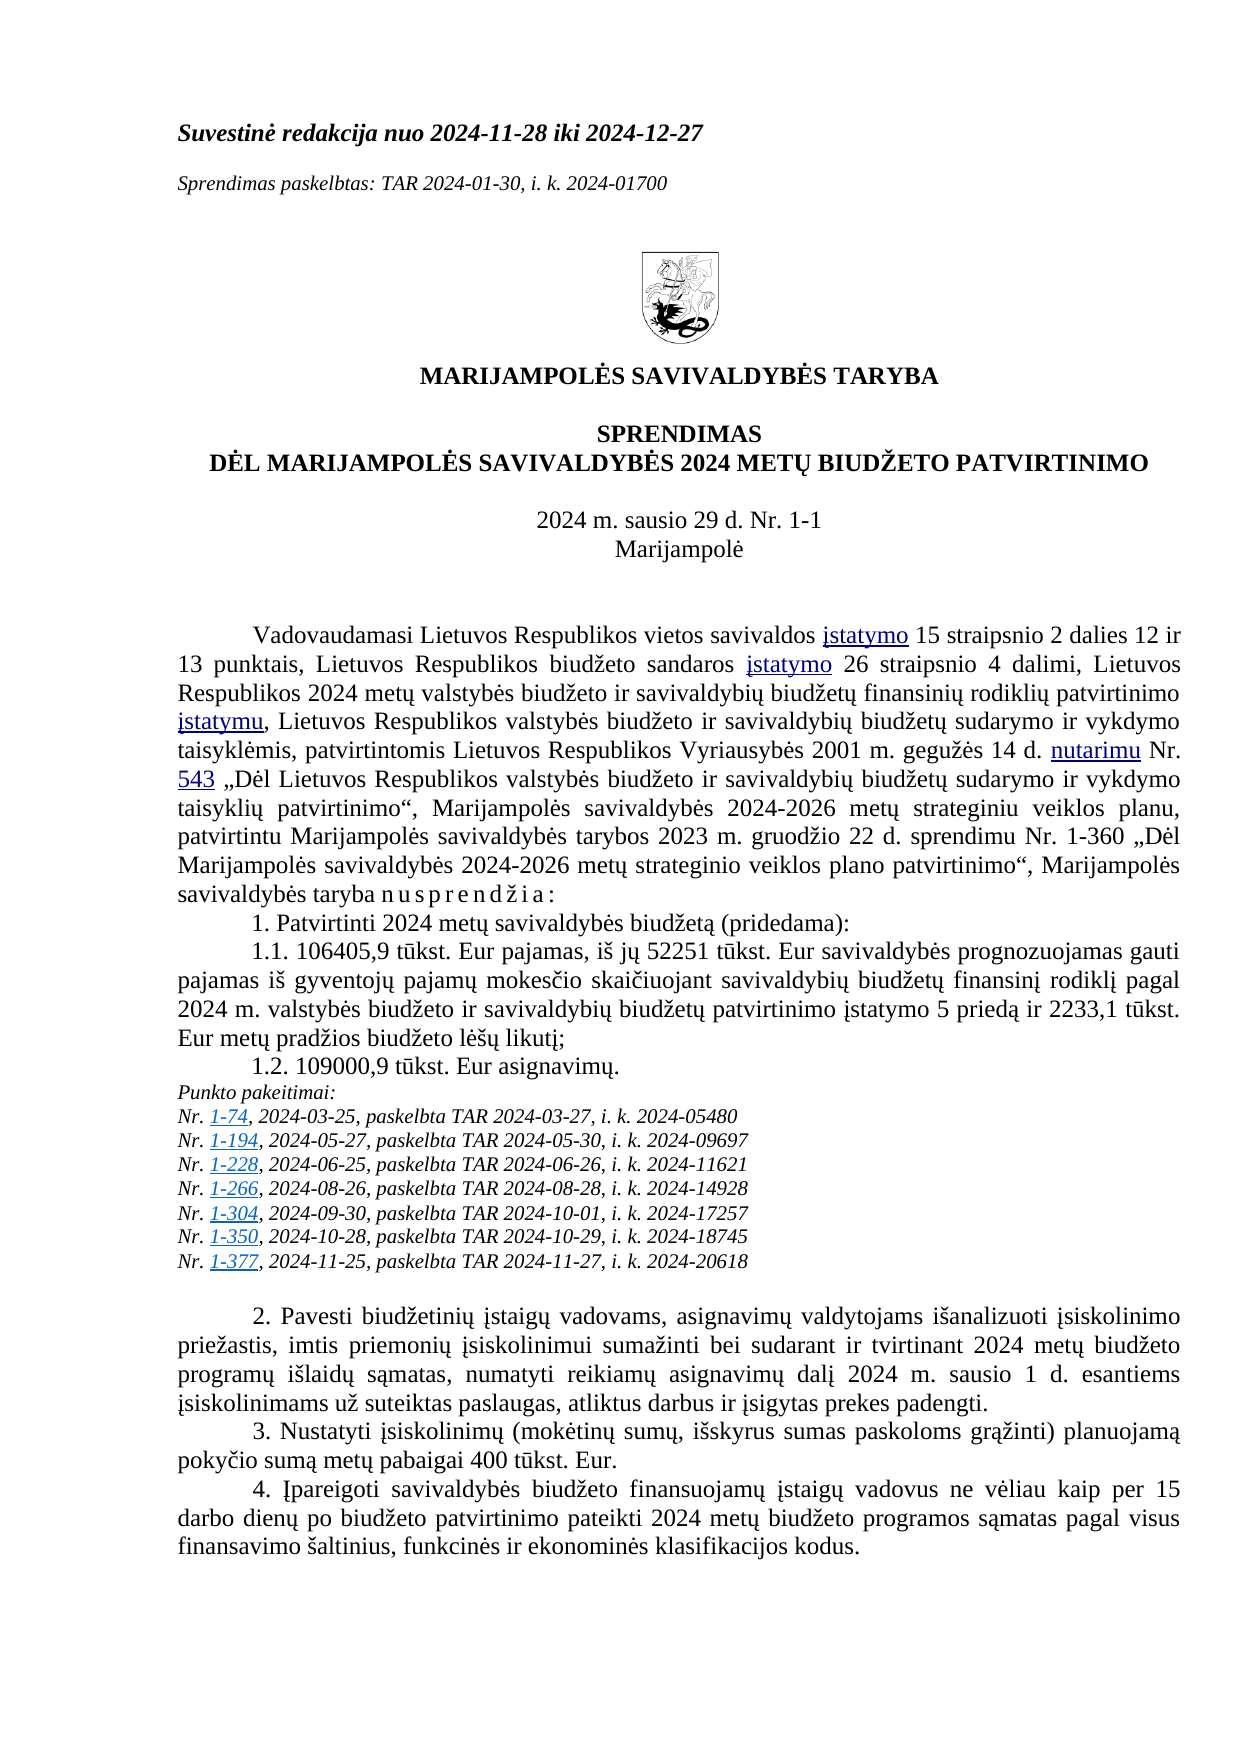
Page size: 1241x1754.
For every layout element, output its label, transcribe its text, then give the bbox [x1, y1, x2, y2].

text 1.1. 106405,9 tūkst. Eur pajamas, iš jų 52251 tūkst. Eur savivaldybės prognozuojamas gauti pajamas iš gyventojų pajamų mokesčio skaičiuojant savivaldybių biudžetų finansinį rodiklį pagal 2024 m. valstybės biudžeto ir savivaldybių biudžetų patvirtinimo įstatymo 5 priedą ir 2233,1 tūkst. Eur metų pradžios biudžeto lėšų likutį; [177, 936, 1181, 1051]
text 1.2. 109000,9 tūkst. Eur asignavimų. [177, 1051, 1181, 1080]
text 2024 m. sausio 29 d. Nr. 1-1 [177, 505, 1181, 534]
text Nr. 1-228, 2024-06-25, paskelbta TAR 2024-06-26, i. k. 2024-11621 [177, 1152, 1181, 1176]
text 4. Įpareigoti savivaldybės biudžeto finansuojamų įstaigų vadovus ne vėliau kaip per 15 darbo dienų po biudžeto patvirtinimo pateikti 2024 metų biudžeto programos sąmatas pagal visus finansavimo šaltinius, funkcinės ir ekonominės klasifikacijos kodus. [177, 1474, 1181, 1560]
text Nr. 1-74, 2024-03-25, paskelbta TAR 2024-03-27, i. k. 2024-05480 [177, 1104, 1181, 1128]
text 1. Patvirtinti 2024 metų savivaldybės biudžetą (pridedama): [177, 908, 1181, 936]
text 2. Pavesti biudžetinių įstaigų vadovams, asignavimų valdytojams išanalizuoti įsiskolinimo priežastis, imtis priemonių įsiskolinimui sumažinti bei sudarant ir tvirtinant 2024 metų biudžeto programų išlaidų sąmatas, numatyti reikiamų asignavimų dalį 2024 m. sausio 1 d. esantiems įsiskolinimams už suteiktas paslaugas, atliktus darbus ir įsigytas prekes padengti. [177, 1301, 1181, 1416]
text Vadovaudamasi Lietuvos Respublikos vietos savivaldos įstatymo 15 straipsnio 2 dalies 12 ir 13 punktais, Lietuvos Respublikos biudžeto sandaros įstatymo 26 straipsnio 4 dalimi, Lietuvos Respublikos 2024 metų valstybės biudžeto ir savivaldybių biudžetų finansinių rodiklių patvirtinimo įstatymu, Lietuvos Respublikos valstybės biudžeto ir savivaldybių biudžetų sudarymo ir vykdymo taisyklėmis, patvirtintomis Lietuvos Respublikos Vyriausybės 2001 m. gegužės 14 d. nutarimu Nr. 543 „Dėl Lietuvos Respublikos valstybės biudžeto ir savivaldybių biudžetų sudarymo ir vykdymo taisyklių patvirtinimo“, Marijampolės savivaldybės 2024-2026 metų strateginiu veiklos planu, patvirtintu Marijampolės savivaldybės tarybos 2023 m. gruodžio 22 d. sprendimu Nr. 1-360 „Dėl Marijampolės savivaldybės 2024-2026 metų strateginio veiklos plano patvirtinimo“, Marijampolės savivaldybės taryba nusprendžia: [177, 620, 1181, 908]
text Marijampolė [177, 534, 1181, 563]
text DĖL MARIJAMPOLĖS SAVIVALDYBĖS 2024 METŲ BIUDŽETO PATVIRTINIMO [177, 448, 1181, 476]
text Sprendimas paskelbtas: TAR 2024-01-30, i. k. 2024-01700 [177, 171, 1181, 195]
text Suvestinė redakcija nuo 2024-11-28 iki 2024-12-27 [177, 118, 1181, 147]
text Nr. 1-350, 2024-10-28, paskelbta TAR 2024-10-29, i. k. 2024-18745 [177, 1224, 1181, 1248]
text Nr. 1-304, 2024-09-30, paskelbta TAR 2024-10-01, i. k. 2024-17257 [177, 1200, 1181, 1224]
text SPRENDIMAS [177, 419, 1181, 448]
text Nr. 1-266, 2024-08-26, paskelbta TAR 2024-08-28, i. k. 2024-14928 [177, 1176, 1181, 1200]
text Nr. 1-377, 2024-11-25, paskelbta TAR 2024-11-27, i. k. 2024-20618 [177, 1248, 1181, 1273]
text MARIJAMPOLĖS SAVIVALDYBĖS TARYBA [177, 361, 1181, 390]
text Punkto pakeitimai: [177, 1080, 1181, 1104]
text 3. Nustatyti įsiskolinimų (mokėtinų sumų, išskyrus sumas paskoloms grąžinti) planuojamą pokyčio sumą metų pabaigai 400 tūkst. Eur. [177, 1416, 1181, 1474]
text Nr. 1-194, 2024-05-27, paskelbta TAR 2024-05-30, i. k. 2024-09697 [177, 1128, 1181, 1152]
